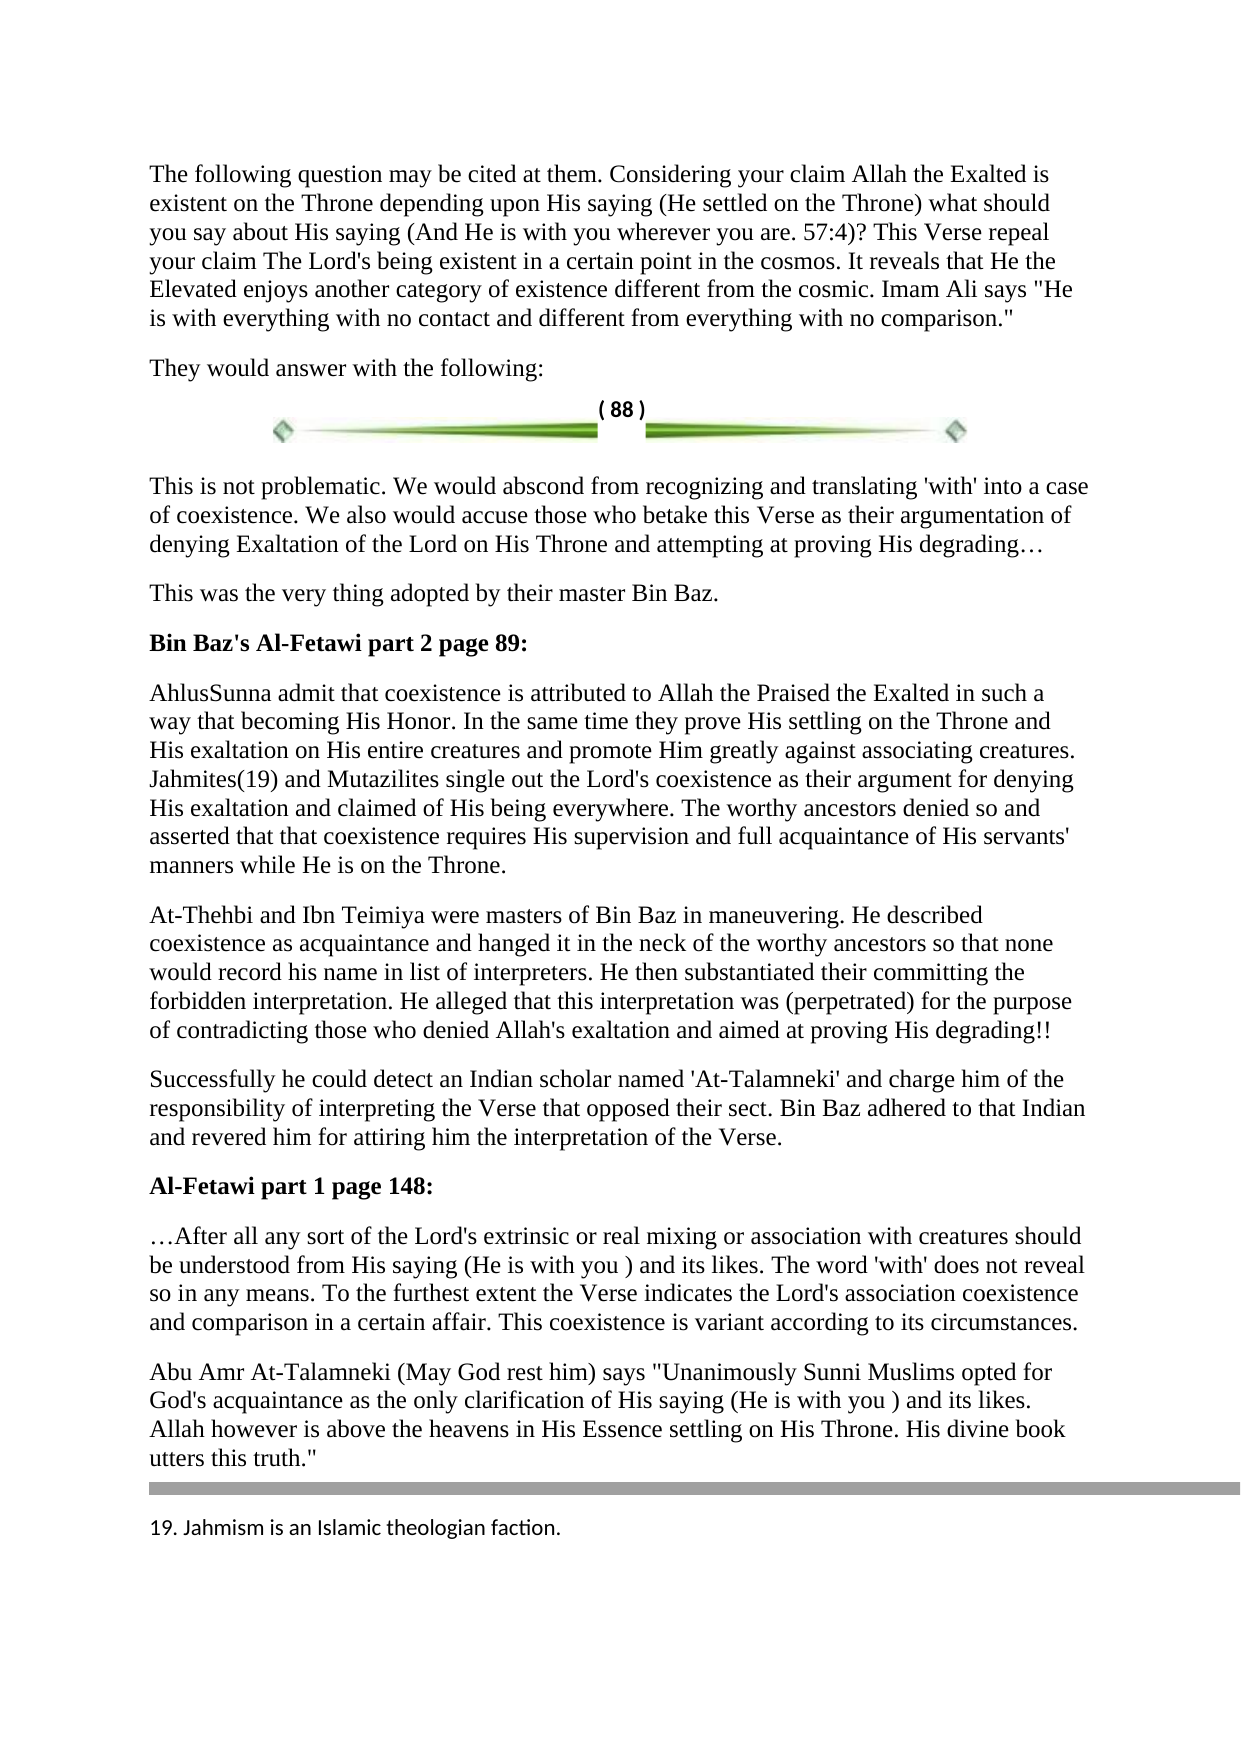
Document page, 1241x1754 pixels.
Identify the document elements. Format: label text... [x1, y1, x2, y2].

table_header The following question may be cited at them. Considering your claim Allah the Exalted is existent on the Throne depending upon His saying (He settled on the Throne) what should you say about His saying (And He is with you wherever you are. 57:4)? This Verse repeal your claim The Lord's being existent in a certain point in the cosmos. It reveals that He the Elevated enjoys another category of existence different from the cosmic. Imam Ali says "­He is­ with everything with no contact and different from everything with no comparison." They would answer with the following: [148, 148, 1093, 394]
table_header ( 88 ) This is not problematic. We would abscond from recognizing and translating 'with' into a case of coexistence. We also would accuse those who betake this Verse as their argumentation of denying Exaltation of the Lord on His Throne and attempting at proving His degrading… This was the very thing adopted by their master Bin Baz. Bin Baz's Al-­Fetawi part 2 page 89: Ahlus­Sunna admit that coexistence is attributed to Allah the Praised the Exalted in such a way that becoming His Honor. In the same time they prove His settling on the Throne and His exaltation on His entire creatures and promote Him greatly against associating creatures. Jahmites(19) and Mutazilites single out the Lord's coexistence as their argument for denying His exaltation and claimed of His being everywhere. The worthy ancestors denied so and asserted that that coexistence requires His supervision and full acquaintance of His servants' manners while He is on the Throne. At-­Thehbi and Ibn Teimiya were masters of Bin Baz in maneuvering. He described coexistence as acquaintance and hanged it in the neck of the worthy ancestors so that none would record his name in list of interpreters. He then substantiated their committing the forbidden interpretation. He alleged that this interpretation was (perpetrated) for the purpose of contradicting those who denied Allah's exaltation and aimed at proving His degrading!! Successfully he could detect an Indian scholar named 'At-­Talamneki' and charge him of the responsibility of interpreting the Verse that opposed their sect. Bin Baz adhered to that Indian and revered him for attiring him the interpretation of the Verse. Al-­Fetawi part 1 page 148: …After all any sort of the Lord's extrinsic or real mixing or association with creatures should be understood from His saying (He is with you ) and its likes. The word 'with' does not reveal so in any means. To the furthest extent the Verse indicates the Lord's association coexistence and comparison in a certain affair. This coexistence is variant according to its circumstances. Abu Amr At-­Talamneki (May God rest him) says "Unanimously Sunni Muslims opted for God's acquaintance as the only clarification of His saying (He is with you ) and its likes. Allah however is above the heavens in His Essence settling on His Throne. His divine book utters this truth." 19. Jahmism is an Islamic theologian faction. [148, 394, 1093, 1561]
